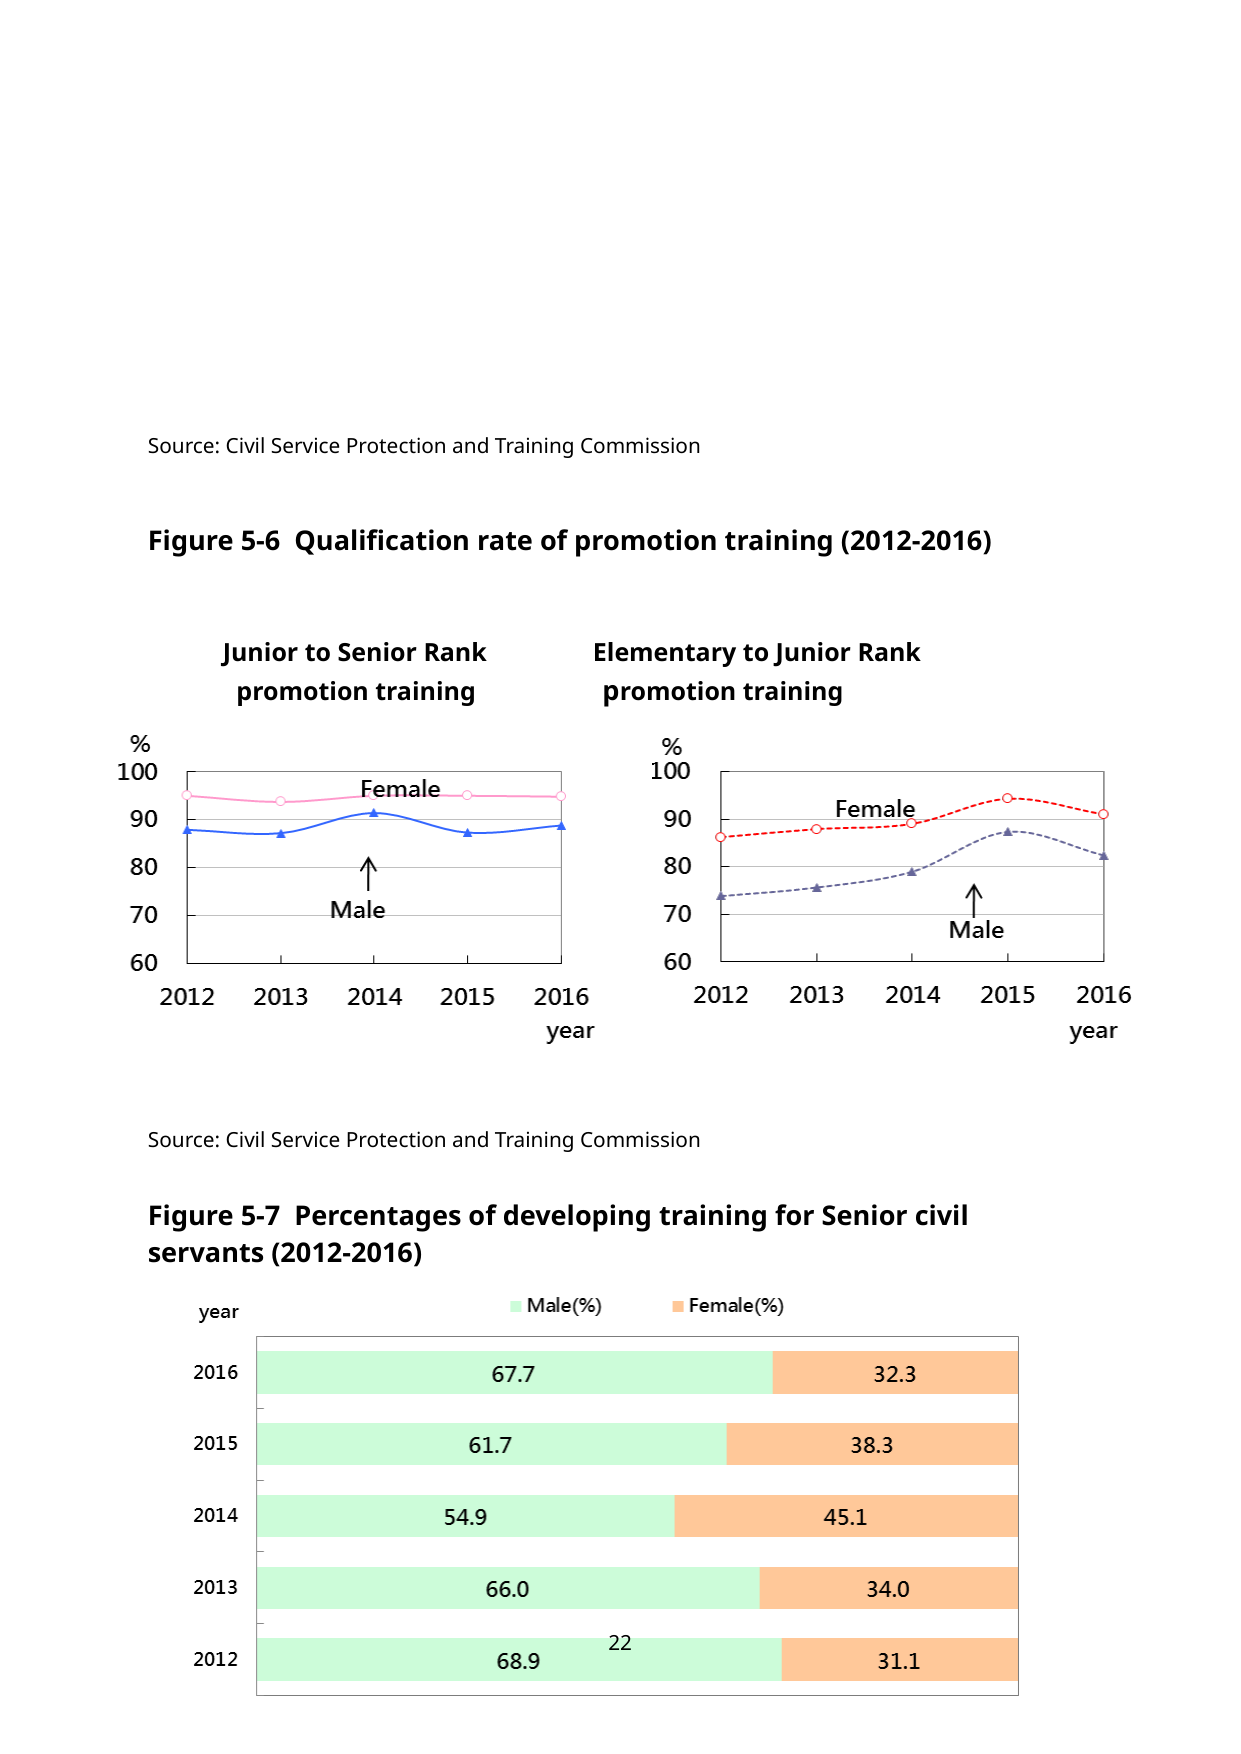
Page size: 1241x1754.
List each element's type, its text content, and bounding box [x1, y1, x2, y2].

text promotion training promotion training [148, 671, 1092, 708]
picture [147, 1258, 1038, 1726]
text Source: Civil Service Protection and Training Commission [148, 427, 1092, 464]
picture [100, 718, 619, 1050]
text Source: Civil Service Protection and Training Commission [148, 1121, 1092, 1158]
text Figure 5-6 Qualification rate of promotion training (2012-2016) [148, 521, 1092, 558]
picture [652, 736, 1133, 1046]
text Figure 5-7 Percentages of developing training for Senior civil servants (2012-2016) [148, 1196, 1092, 1271]
text Junior to Senior Rank Elementary to Junior Rank [148, 633, 1092, 671]
